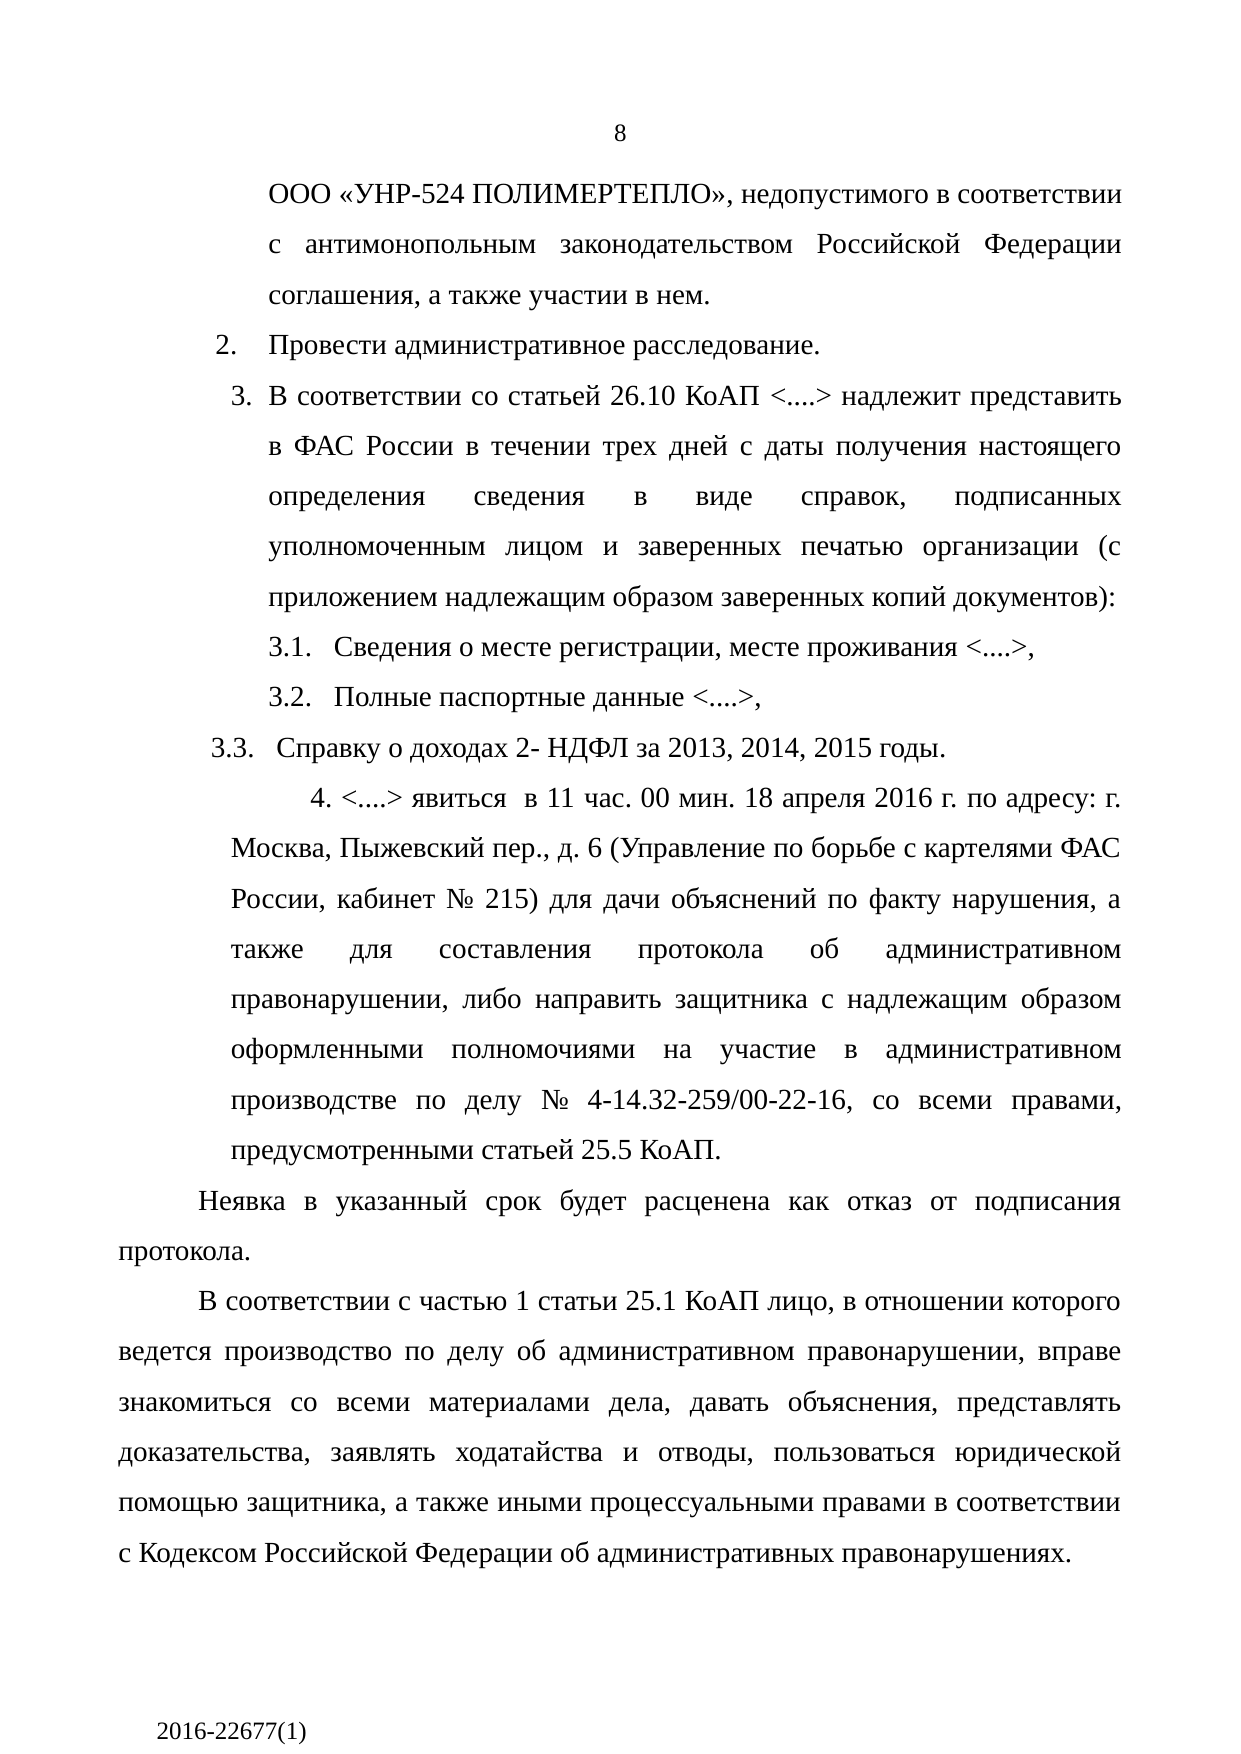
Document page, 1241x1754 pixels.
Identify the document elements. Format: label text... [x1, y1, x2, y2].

list 3.3. Справку о доходах 2- НДФЛ за 2013, 2014, 2015 годы. [211, 730, 1122, 763]
text Неявка в указанный срок будет расценена как отказ от подписания протокола. [118, 1183, 1122, 1266]
list 3.1. Сведения о месте регистрации, месте проживания <....>, [231, 629, 1122, 663]
list 3.2. Полные паспортные данные <....>, [231, 679, 1122, 713]
list ООО «УНР-524 ПОЛИМЕРТЕПЛО», недопустимого в соответствии с антимонопольным законодательством Российской Федерации соглашения, а также участии в нем. [231, 176, 1122, 311]
list В соответствии со статьей 26.10 КоАП <....> надлежит представить в ФАС России в течении трех дней с даты получения настоящего определения сведения в виде справок, подписанных уполномоченным лицом и заверенных печатью организации (с приложением надлежащим образом заверенных копий документов): [231, 378, 1122, 612]
list 4. <....> явиться в 11 час. 00 мин. 18 апреля 2016 г. по адресу: г. Москва, Пыжевский пер., д. 6 (Управление по борьбе с картелями ФАС России, кабинет № 215) для дачи объяснений по факту нарушения, а также для составления протокола об административном правонарушении, либо направить защитника с надлежащим образом оформленными полномочиями на участие в административном производстве по делу № 4-14.32-259/00-22-16, со всеми правами, предусмотренными статьей 25.5 КоАП. [193, 780, 1122, 1166]
text В соответствии с частью 1 статьи 25.1 КоАП лицо, в отношении которого ведется производство по делу об административном правонарушении, вправе знакомиться со всеми материалами дела, давать объяснения, представлять доказательства, заявлять ходатайства и отводы, пользоваться юридической помощью защитника, а также иными процессуальными правами в соответствии с Кодексом Российской Федерации об административных правонарушениях. [118, 1283, 1122, 1568]
list Провести административное расследование. [118, 327, 1122, 361]
